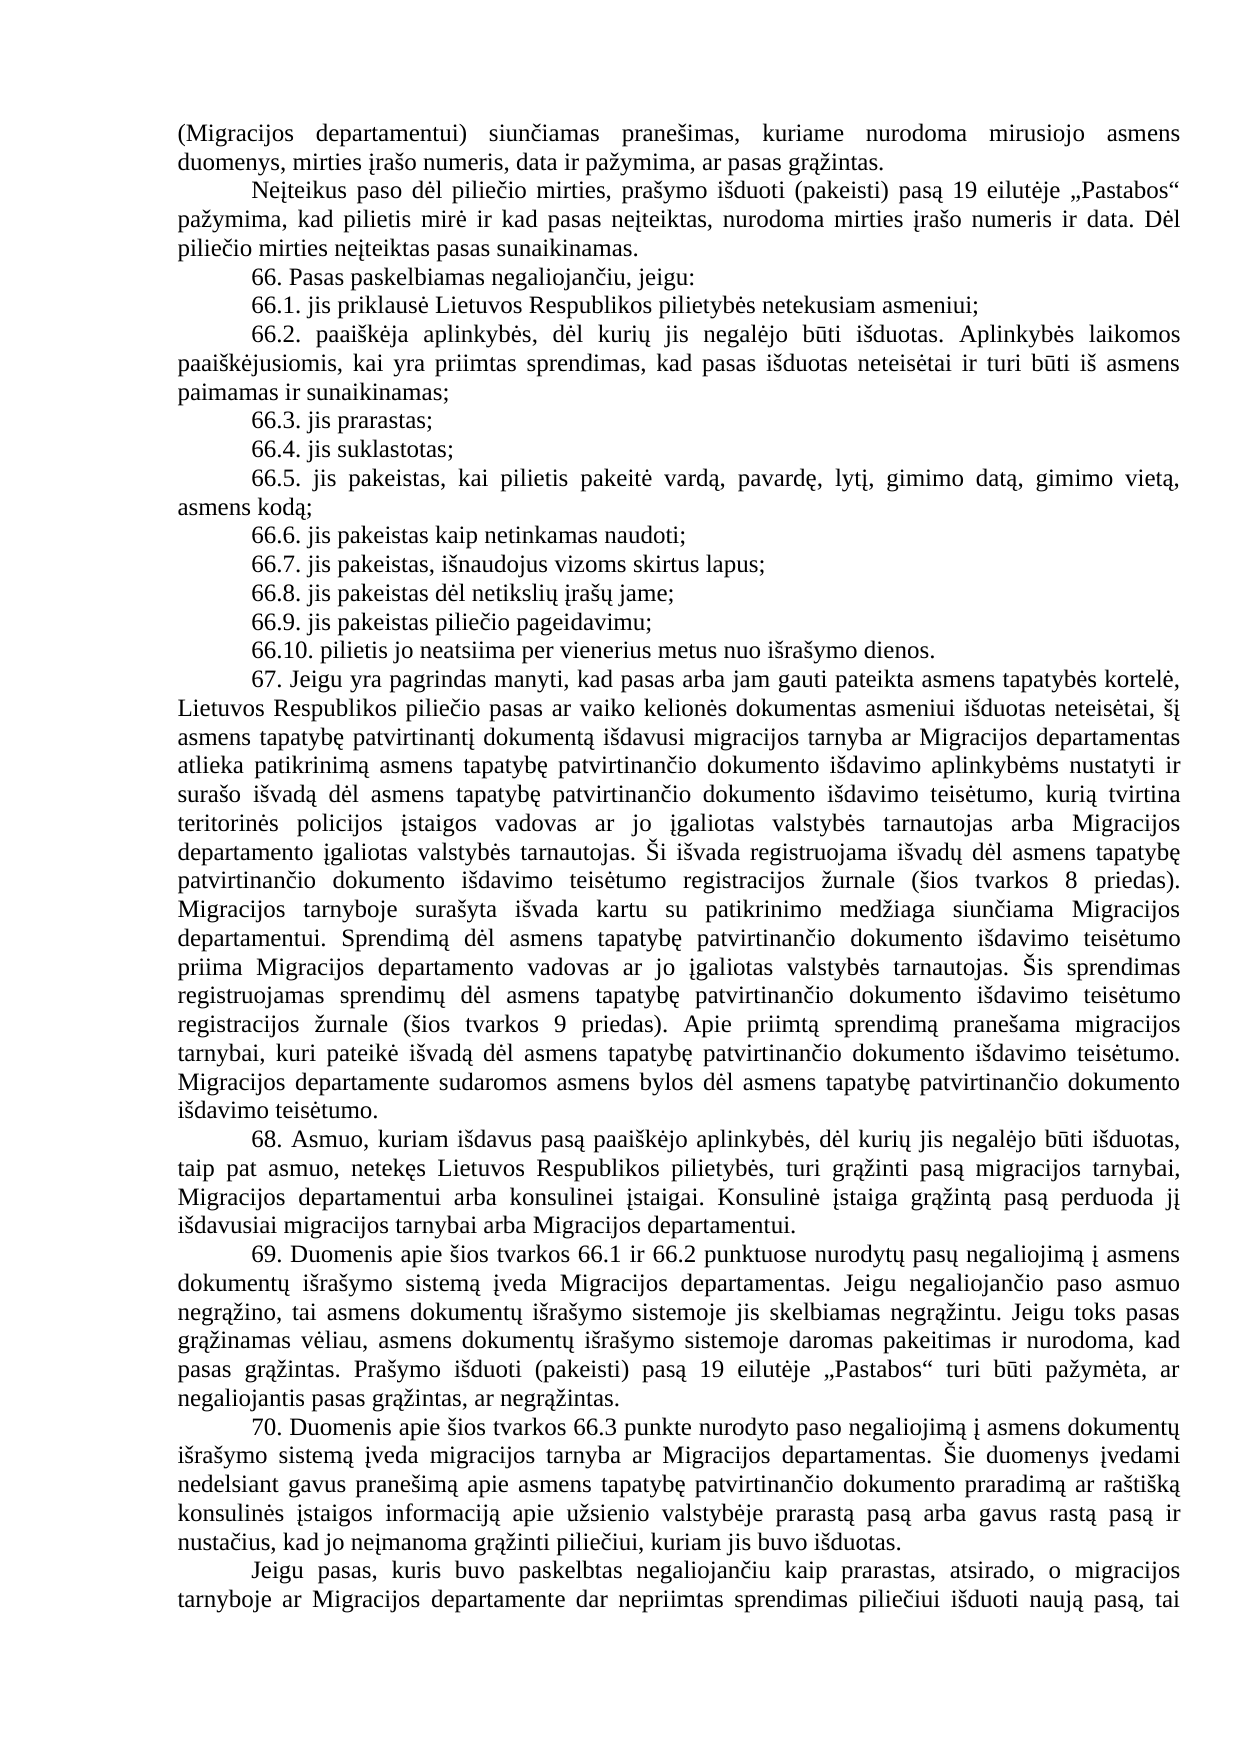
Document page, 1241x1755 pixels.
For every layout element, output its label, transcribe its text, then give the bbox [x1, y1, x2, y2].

text Jeigu pasas, kuris buvo paskelbtas negaliojančiu kaip prarastas, atsirado, o migracijos tarnyboje ar Migracijos departamente dar nepriimtas sprendimas piliečiui išduoti naują pasą, tai [177, 1556, 1181, 1613]
text 66.10. pilietis jo neatsiima per vienerius metus nuo išrašymo dienos. [177, 636, 1181, 664]
text 66.8. jis pakeistas dėl netikslių įrašų jame; [177, 578, 1181, 607]
text 67. Jeigu yra pagrindas manyti, kad pasas arba jam gauti pateikta asmens tapatybės kortelė, Lietuvos Respublikos piliečio pasas ar vaiko kelionės dokumentas asmeniui išduotas neteisėtai, šį asmens tapatybę patvirtinantį dokumentą išdavusi migracijos tarnyba ar Migracijos departamentas atlieka patikrinimą asmens tapatybę patvirtinančio dokumento išdavimo aplinkybėms nustatyti ir surašo išvadą dėl asmens tapatybę patvirtinančio dokumento išdavimo teisėtumo, kurią tvirtina teritorinės policijos įstaigos vadovas ar jo įgaliotas valstybės tarnautojas arba Migracijos departamento įgaliotas valstybės tarnautojas. Ši išvada registruojama išvadų dėl asmens tapatybę patvirtinančio dokumento išdavimo teisėtumo registracijos žurnale (šios tvarkos 8 priedas). Migracijos tarnyboje surašyta išvada kartu su patikrinimo medžiaga siunčiama Migracijos departamentui. Sprendimą dėl asmens tapatybę patvirtinančio dokumento išdavimo teisėtumo priima Migracijos departamento vadovas ar jo įgaliotas valstybės tarnautojas. Šis sprendimas registruojamas sprendimų dėl asmens tapatybę patvirtinančio dokumento išdavimo teisėtumo registracijos žurnale (šios tvarkos 9 priedas). Apie priimtą sprendimą pranešama migracijos tarnybai, kuri pateikė išvadą dėl asmens tapatybę patvirtinančio dokumento išdavimo teisėtumo. Migracijos departamente sudaromos asmens bylos dėl asmens tapatybę patvirtinančio dokumento išdavimo teisėtumo. [177, 664, 1181, 1124]
text 66.1. jis priklausė Lietuvos Respublikos pilietybės netekusiam asmeniui; [177, 291, 1181, 319]
text 66.4. jis suklastotas; [177, 434, 1181, 463]
text 66. Pasas paskelbiamas negaliojančiu, jeigu: [177, 262, 1181, 291]
text 66.3. jis prarastas; [177, 406, 1181, 434]
text 66.6. jis pakeistas kaip netinkamas naudoti; [177, 521, 1181, 549]
text 66.2. paaiškėja aplinkybės, dėl kurių jis negalėjo būti išduotas. Aplinkybės laikomos paaiškėjusiomis, kai yra priimtas sprendimas, kad pasas išduotas neteisėtai ir turi būti iš asmens paimamas ir sunaikinamas; [177, 319, 1181, 406]
text 66.5. jis pakeistas, kai pilietis pakeitė vardą, pavardę, lytį, gimimo datą, gimimo vietą, asmens kodą; [177, 463, 1181, 521]
text 68. Asmuo, kuriam išdavus pasą paaiškėjo aplinkybės, dėl kurių jis negalėjo būti išduotas, taip pat asmuo, netekęs Lietuvos Respublikos pilietybės, turi grąžinti pasą migracijos tarnybai, Migracijos departamentui arba konsulinei įstaigai. Konsulinė įstaiga grąžintą pasą perduoda jį išdavusiai migracijos tarnybai arba Migracijos departamentui. [177, 1124, 1181, 1239]
text 66.9. jis pakeistas piliečio pageidavimu; [177, 607, 1181, 636]
text 66.7. jis pakeistas, išnaudojus vizoms skirtus lapus; [177, 549, 1181, 578]
text 69. Duomenis apie šios tvarkos 66.1 ir 66.2 punktuose nurodytų pasų negaliojimą į asmens dokumentų išrašymo sistemą įveda Migracijos departamentas. Jeigu negaliojančio paso asmuo negrąžino, tai asmens dokumentų išrašymo sistemoje jis skelbiamas negrąžintu. Jeigu toks pasas grąžinamas vėliau, asmens dokumentų išrašymo sistemoje daromas pakeitimas ir nurodoma, kad pasas grąžintas. Prašymo išduoti (pakeisti) pasą 19 eilutėje „Pastabos“ turi būti pažymėta, ar negaliojantis pasas grąžintas, ar negrąžintas. [177, 1239, 1181, 1412]
text 70. Duomenis apie šios tvarkos 66.3 punkte nurodyto paso negaliojimą į asmens dokumentų išrašymo sistemą įveda migracijos tarnyba ar Migracijos departamentas. Šie duomenys įvedami nedelsiant gavus pranešimą apie asmens tapatybę patvirtinančio dokumento praradimą ar raštišką konsulinės įstaigos informaciją apie užsienio valstybėje prarastą pasą arba gavus rastą pasą ir nustačius, kad jo neįmanoma grąžinti piliečiui, kuriam jis buvo išduotas. [177, 1412, 1181, 1556]
text Neįteikus paso dėl piliečio mirties, prašymo išduoti (pakeisti) pasą 19 eilutėje „Pastabos“ pažymima, kad pilietis mirė ir kad pasas neįteiktas, nurodoma mirties įrašo numeris ir data. Dėl piliečio mirties neįteiktas pasas sunaikinamas. [177, 176, 1181, 262]
text (Migracijos departamentui) siunčiamas pranešimas, kuriame nurodoma mirusiojo asmens duomenys, mirties įrašo numeris, data ir pažymima, ar pasas grąžintas. [177, 118, 1181, 176]
